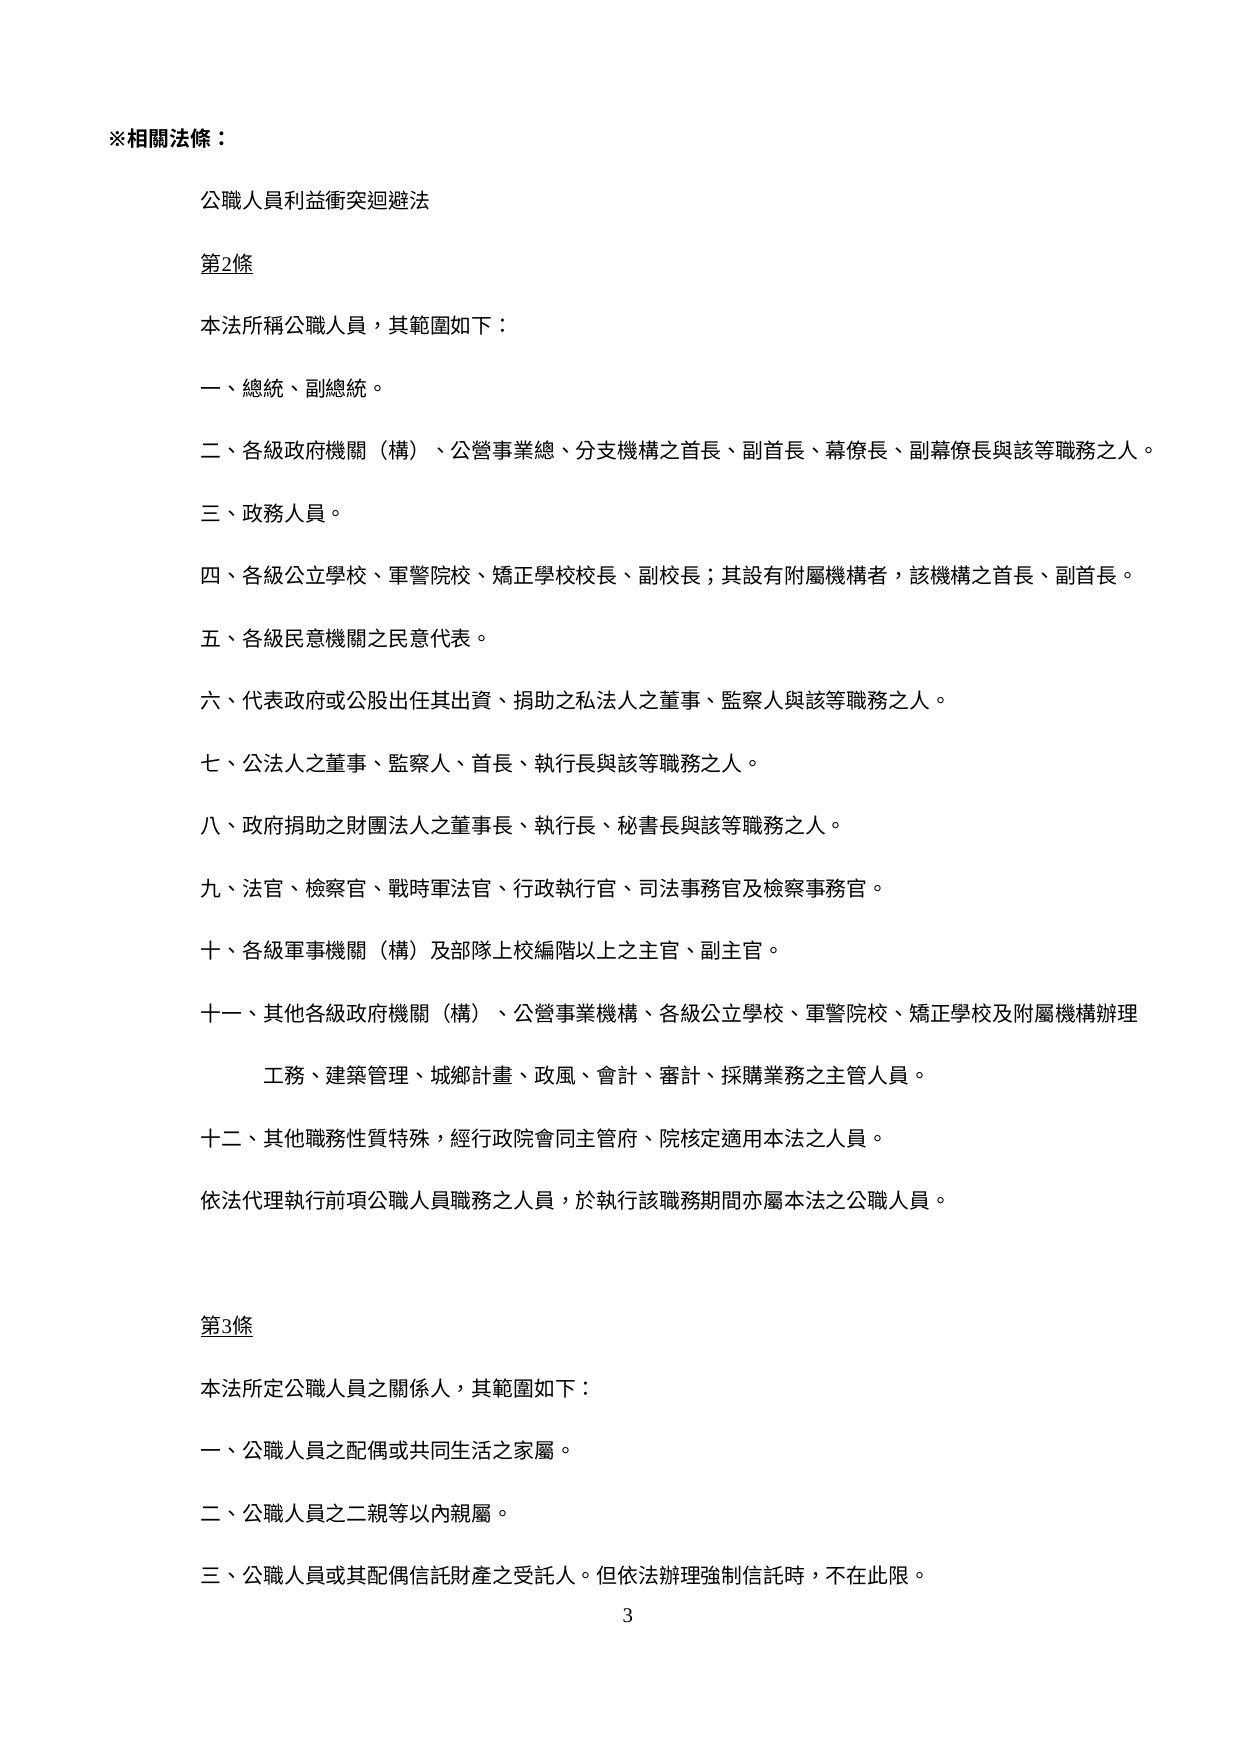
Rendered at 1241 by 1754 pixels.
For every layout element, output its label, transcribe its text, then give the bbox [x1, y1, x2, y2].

text 依法代理執行前項公職人員職務之人員，於執行該職務期間亦屬本法之公職人員。 [195, 1158, 1148, 1221]
text 公職人員利益衝突迴避法 [195, 158, 1148, 221]
text 三、公職人員或其配偶信託財產之受託人。但依法辦理強制信託時，不在此限。 [195, 1533, 1148, 1596]
text 四、各級公立學校、軍警院校、矯正學校校長、副校長；其設有附屬機構者，該機構之首長、副首長。 [195, 533, 1148, 596]
text 二、各級政府機關（構）、公營事業總、分支機構之首長、副首長、幕僚長、副幕僚長與該等職務之人。 [195, 408, 1148, 471]
text ※相關法條： [99, 96, 1240, 158]
text 十一、其他各級政府機關（構）、公營事業機構、各級公立學校、軍警院校、矯正學校及附屬機構辦理工務、建築管理、城鄉計畫、政風、會計、審計、採購業務之主管人員。 [195, 971, 1148, 1096]
text 本法所稱公職人員，其範圍如下： [195, 283, 1148, 346]
text 八、政府捐助之財團法人之董事長、執行長、秘書長與該等職務之人。 [195, 783, 1148, 846]
text 本法所定公職人員之關係人，其範圍如下： [195, 1346, 1148, 1408]
text 第3條 [195, 1283, 1148, 1346]
text 二、公職人員之二親等以內親屬。 [195, 1471, 1148, 1533]
text 六、代表政府或公股出任其出資、捐助之私法人之董事、監察人與該等職務之人。 [195, 658, 1148, 721]
text 十、各級軍事機關（構）及部隊上校編階以上之主官、副主官。 [195, 908, 1148, 971]
text 五、各級民意機關之民意代表。 [195, 596, 1148, 658]
text 一、總統、副總統。 [195, 346, 1148, 408]
text 一、公職人員之配偶或共同生活之家屬。 [195, 1408, 1148, 1471]
text 三、政務人員。 [195, 471, 1148, 533]
text 七、公法人之董事、監察人、首長、執行長與該等職務之人。 [195, 721, 1148, 783]
text 十二、其他職務性質特殊，經行政院會同主管府、院核定適用本法之人員。 [195, 1096, 1148, 1158]
text 九、法官、檢察官、戰時軍法官、行政執行官、司法事務官及檢察事務官。 [195, 846, 1148, 908]
text 第2條 [195, 221, 1148, 283]
